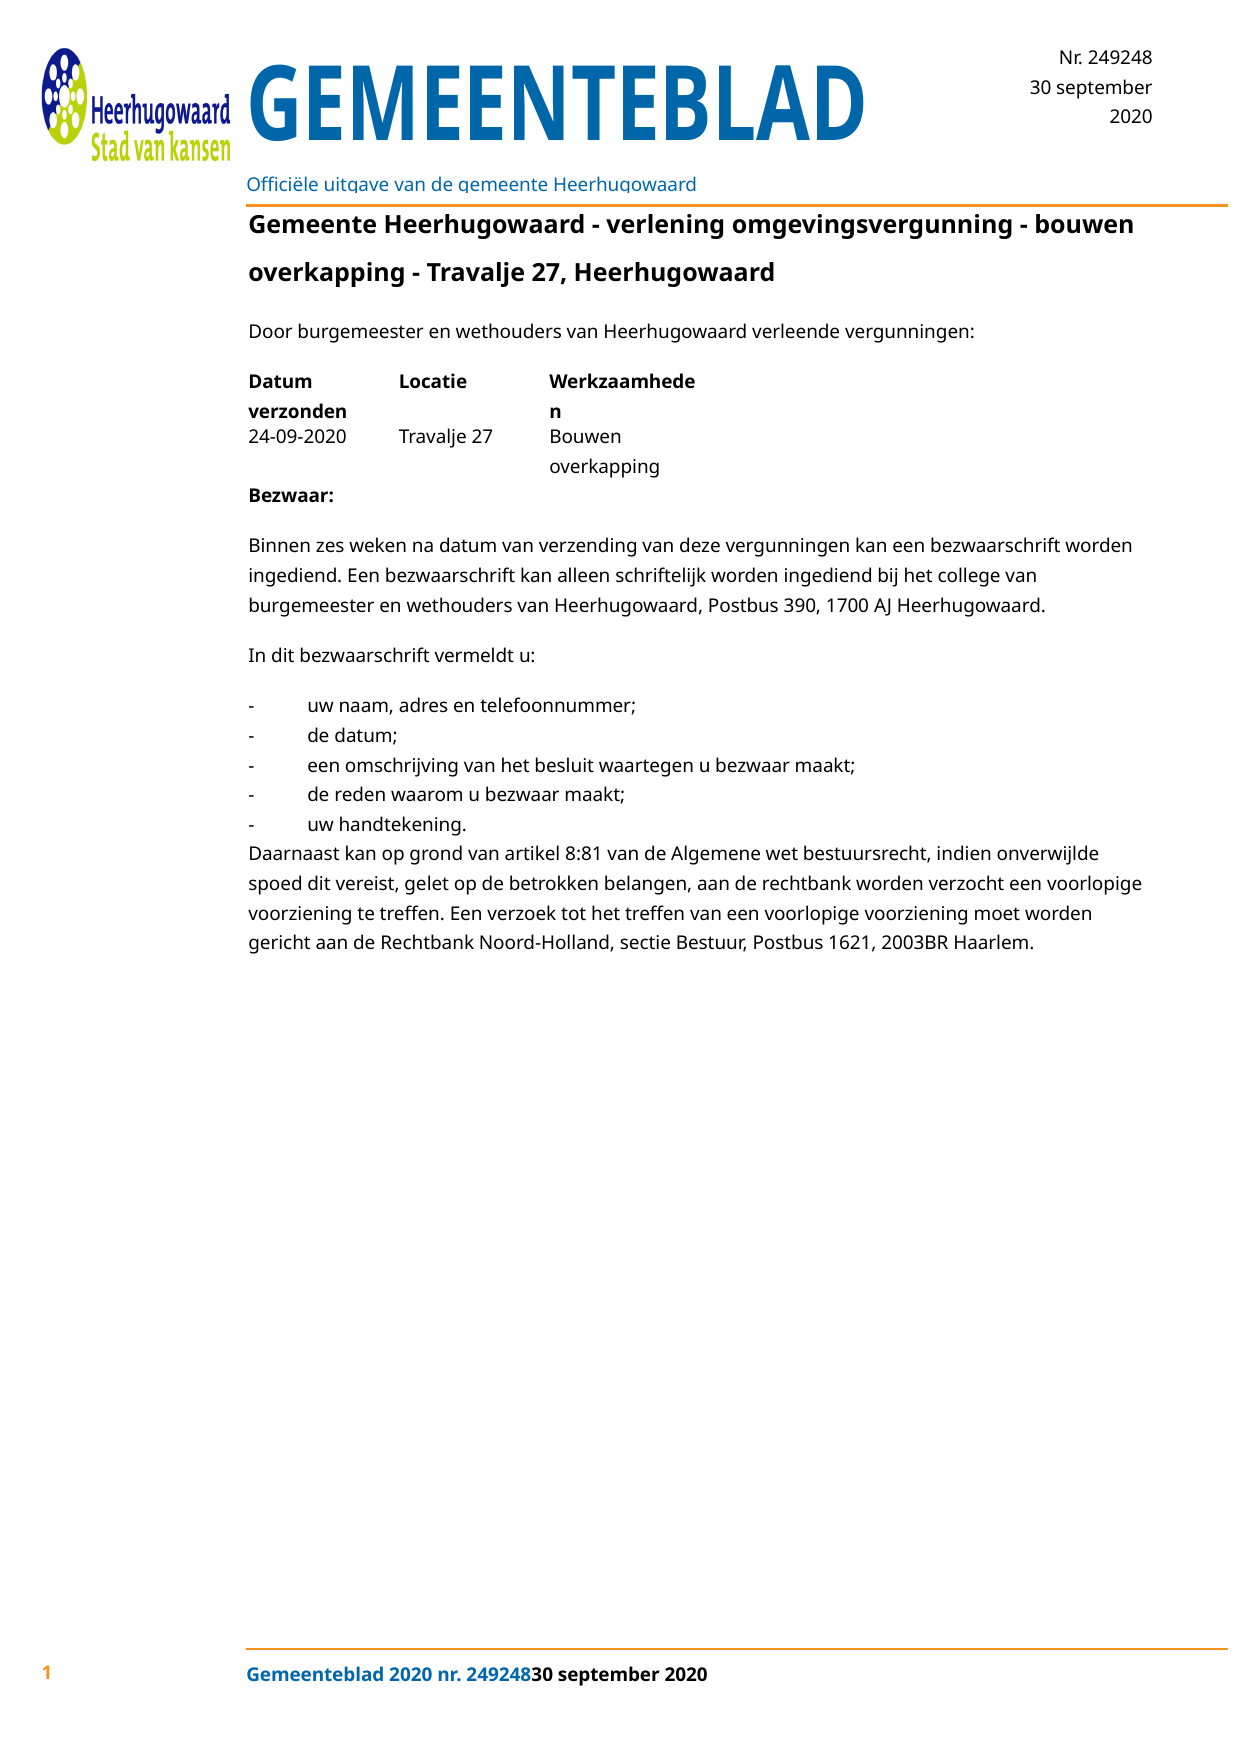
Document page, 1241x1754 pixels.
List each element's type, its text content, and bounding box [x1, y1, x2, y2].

text Bezwaar: [248, 482, 1152, 508]
text Gemeente Heerhugowaard - verlening omgevingsvergunning - bouwen overkapping - Travalje 27, Heerhugowaard [248, 207, 1152, 288]
list uw handtekening. [248, 811, 1152, 837]
text In dit bezwaarschrift vermeldt u: [248, 642, 1152, 668]
table_cell Bouwen overkapping [549, 424, 700, 479]
table_header Locatie [399, 369, 549, 424]
list een omschrijving van het besluit waartegen u bezwaar maakt; [248, 752, 1152, 778]
text Door burgemeester en wethouders van Heerhugowaard verleende vergunningen: [248, 318, 1152, 344]
table_header Datum verzonden [248, 369, 398, 424]
list de reden waarom u bezwaar maakt; [248, 781, 1152, 807]
picture [41, 47, 231, 172]
text Daarnaast kan op grond van artikel 8:81 van de Algemene wet bestuursrecht, indien onverwijlde spoed dit vereist, gelet op de betrokken belangen, aan de rechtbank worden verzocht een voorlopige voorziening te treffen. Een verzoek tot het treffen van een voorlopige voorziening moet worden gericht aan de Rechtbank Noord-Holland, sectie Bestuur, Postbus 1621, 2003BR Haarlem. [248, 841, 1152, 955]
text Binnen zes weken na datum van verzending van deze vergunningen kan een bezwaarschrift worden ingediend. Een bezwaarschrift kan alleen schriftelijk worden ingediend bij het college van burgemeester en wethouders van Heerhugowaard, Postbus 390, 1700 AJ Heerhugowaard. [248, 533, 1152, 618]
list de datum; [248, 722, 1152, 748]
table_header Werkzaamheden [549, 369, 700, 424]
table_cell Travalje 27 [399, 424, 549, 479]
list uw naam, adres en telefoonnummer; [248, 693, 1152, 718]
table_cell 24-09-2020 [248, 424, 398, 479]
